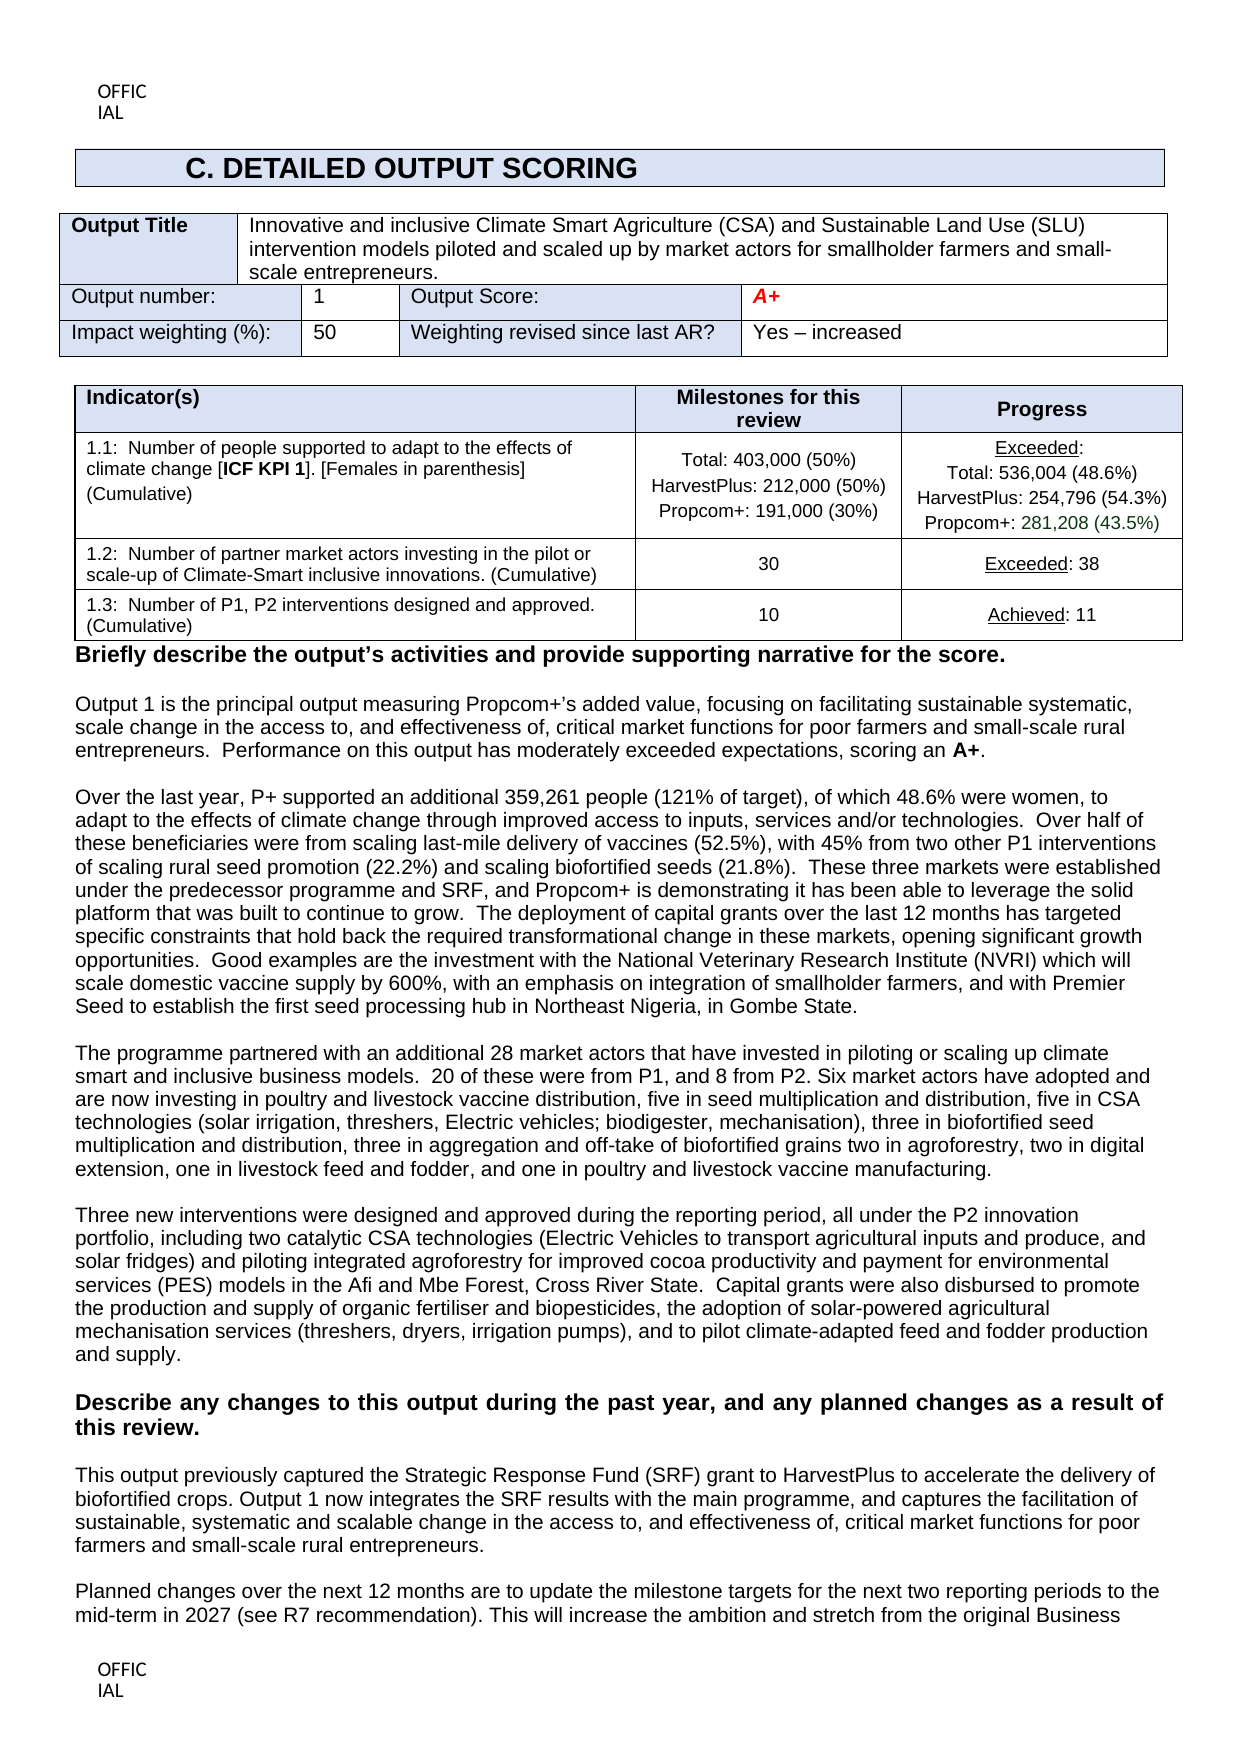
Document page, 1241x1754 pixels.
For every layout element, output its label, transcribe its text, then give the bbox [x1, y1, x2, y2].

text Three new interventions were designed and approved during the reporting period, all under the P2 innovation portfolio, including two catalytic CSA technologies (Electric Vehicles to transport agricultural inputs and produce, and solar fridges) and piloting integrated agroforestry for improved cocoa productivity and payment for environmental services (PES) models in the Afi and Mbe Forest, Cross River State. Capital grants were also disbursed to promote the production and supply of organic fertiliser and biopesticides, the adoption of solar-powered agricultural mechanisation services (threshers, dryers, irrigation pumps), and to pilot climate-adapted feed and fodder production and supply. [75, 1204, 1165, 1366]
table_cell Output number: [60, 285, 301, 320]
table_cell 50 [302, 321, 399, 356]
table_cell Output Score: [400, 285, 741, 320]
text Over the last year, P+ supported an additional 359,261 people (121% of target), of which 48.6% were women, to adapt to the effects of climate change through improved access to inputs, services and/or technologies. Over half of these beneficiaries were from scaling last-mile delivery of vaccines (52.5%), with 45% from two other P1 interventions of scaling rural seed promotion (22.2%) and scaling biofortified seeds (21.8%). These three markets were established under the predecessor programme and SRF, and Propcom+ is demonstrating it has been able to leverage the solid platform that was built to continue to grow. The deployment of capital grants over the last 12 months has targeted specific constraints that hold back the required transformational change in these markets, opening significant growth opportunities. Good examples are the investment with the National Veterinary Research Institute (NVRI) which will scale domestic vaccine supply by 600%, with an emphasis on integration of smallholder farmers, and with Premier Seed to establish the first seed processing hub in Northeast Nigeria, in Gombe State. [75, 786, 1165, 1018]
table_header Milestones for this review [636, 386, 901, 432]
table_cell 30 [636, 539, 901, 589]
table_cell 1.1: Number of people supported to adapt to the effects of climate change [ICF KPI 1]. [Females in parenthesis] (Cumulative) [76, 433, 635, 538]
text Briefly describe the output’s activities and provide supporting narrative for the score. [75, 641, 1165, 667]
table_cell Achieved: 11 [902, 590, 1182, 640]
subtitle C. DETAILED OUTPUT SCORING [76, 150, 1164, 186]
table_cell 1.3: Number of P1, P2 interventions designed and approved. (Cumulative) [76, 590, 635, 640]
table_cell 10 [636, 590, 901, 640]
table_cell Exceeded: Total: 536,004 (48.6%) HarvestPlus: 254,796 (54.3%) Propcom+: 281,208 (43.5%) [902, 433, 1182, 538]
table_cell 1.2: Number of partner market actors investing in the pilot or scale-up of Climate-Smart inclusive innovations. (Cumulative) [76, 539, 635, 589]
table_cell Total: 403,000 (50%) HarvestPlus: 212,000 (50%) Propcom+: 191,000 (30%) [636, 433, 901, 538]
table_header Output Title [60, 214, 237, 284]
table_cell 1 [302, 285, 399, 320]
text Output 1 is the principal output measuring Propcom+’s added value, focusing on facilitating sustainable systematic, scale change in the access to, and effectiveness of, critical market functions for poor farmers and small-scale rural entrepreneurs. Performance on this output has moderately exceeded expectations, scoring an A+. [75, 693, 1165, 762]
text Describe any changes to this output during the past year, and any planned changes as a result of this review. [75, 1389, 1165, 1441]
text This output previously captured the Strategic Response Fund (SRF) grant to HarvestPlus to accelerate the delivery of biofortified crops. Output 1 now integrates the SRF results with the main programme, and captures the facilitation of sustainable, systematic and scalable change in the access to, and effectiveness of, critical market functions for poor farmers and small-scale rural entrepreneurs. [75, 1464, 1165, 1557]
text The programme partnered with an additional 28 market actors that have invested in piloting or scaling up climate smart and inclusive business models. 20 of these were from P1, and 8 from P2. Six market actors have adopted and are now investing in poultry and livestock vaccine distribution, five in seed multiplication and distribution, five in CSA technologies (solar irrigation, threshers, Electric vehicles; biodigester, mechanisation), three in biofortified seed multiplication and distribution, three in aggregation and off-take of biofortified grains two in agroforestry, two in digital extension, one in livestock feed and fodder, and one in poultry and livestock vaccine manufacturing. [75, 1041, 1165, 1180]
text Planned changes over the next 12 months are to update the milestone targets for the next two reporting periods to the mid-term in 2027 (see R7 recommendation). This will increase the ambition and stretch from the original Business Case targets due to higher than originally anticipated budgets at the start of the programme, and to capture the capital grant results. [75, 1580, 1165, 1627]
table_cell Exceeded: 38 [902, 539, 1182, 589]
table_cell Yes – increased [742, 321, 1167, 356]
table_header Progress [902, 386, 1182, 432]
table_cell A+ [742, 285, 1167, 320]
table_cell Impact weighting (%): [60, 321, 301, 356]
table_cell Weighting revised since last AR? [400, 321, 741, 356]
table_header Indicator(s) [76, 386, 635, 432]
table_header Innovative and inclusive Climate Smart Agriculture (CSA) and Sustainable Land Use (SLU) intervention models piloted and scaled up by market actors for smallholder farmers and small-scale entrepreneurs. [238, 214, 1167, 284]
